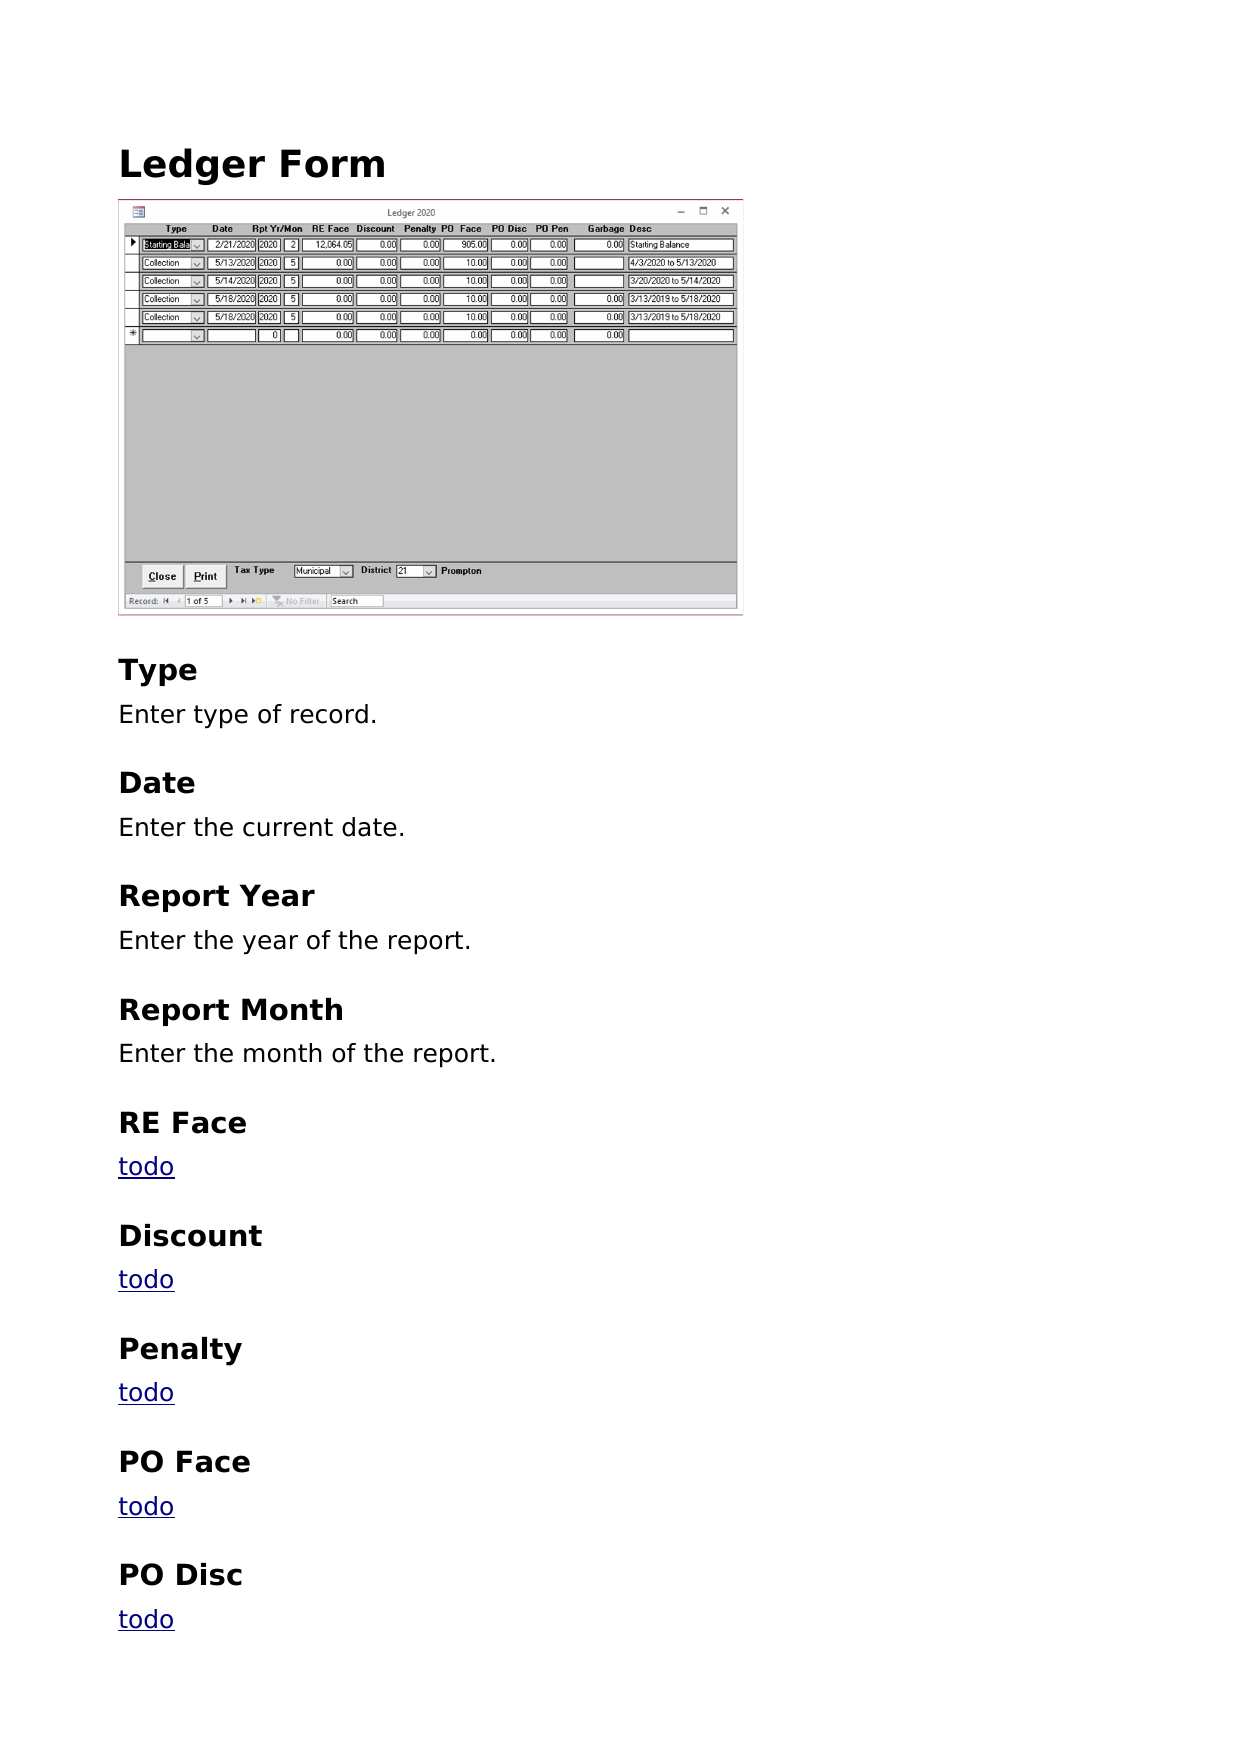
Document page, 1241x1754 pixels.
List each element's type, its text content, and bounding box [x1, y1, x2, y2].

subtitle PO Face [118, 1445, 1122, 1479]
text Enter the month of the report. [118, 1039, 1122, 1068]
text todo [118, 1379, 1122, 1408]
text Enter the current date. [118, 813, 1122, 842]
subtitle PO Disc [118, 1558, 1122, 1592]
subtitle RE Face [118, 1106, 1122, 1140]
subtitle Ledger Form [118, 143, 1122, 187]
subtitle Discount [118, 1219, 1122, 1253]
subtitle Report Year [118, 880, 1122, 914]
text todo [118, 1266, 1122, 1295]
text todo [118, 1605, 1122, 1634]
text Enter type of record. [118, 700, 1122, 729]
subtitle Type [118, 653, 1122, 687]
subtitle Report Month [118, 993, 1122, 1027]
subtitle Date [118, 767, 1122, 801]
picture [118, 199, 744, 616]
subtitle Penalty [118, 1332, 1122, 1366]
text todo [118, 1492, 1122, 1521]
text todo [118, 1152, 1122, 1182]
text Enter the year of the report. [118, 926, 1122, 955]
